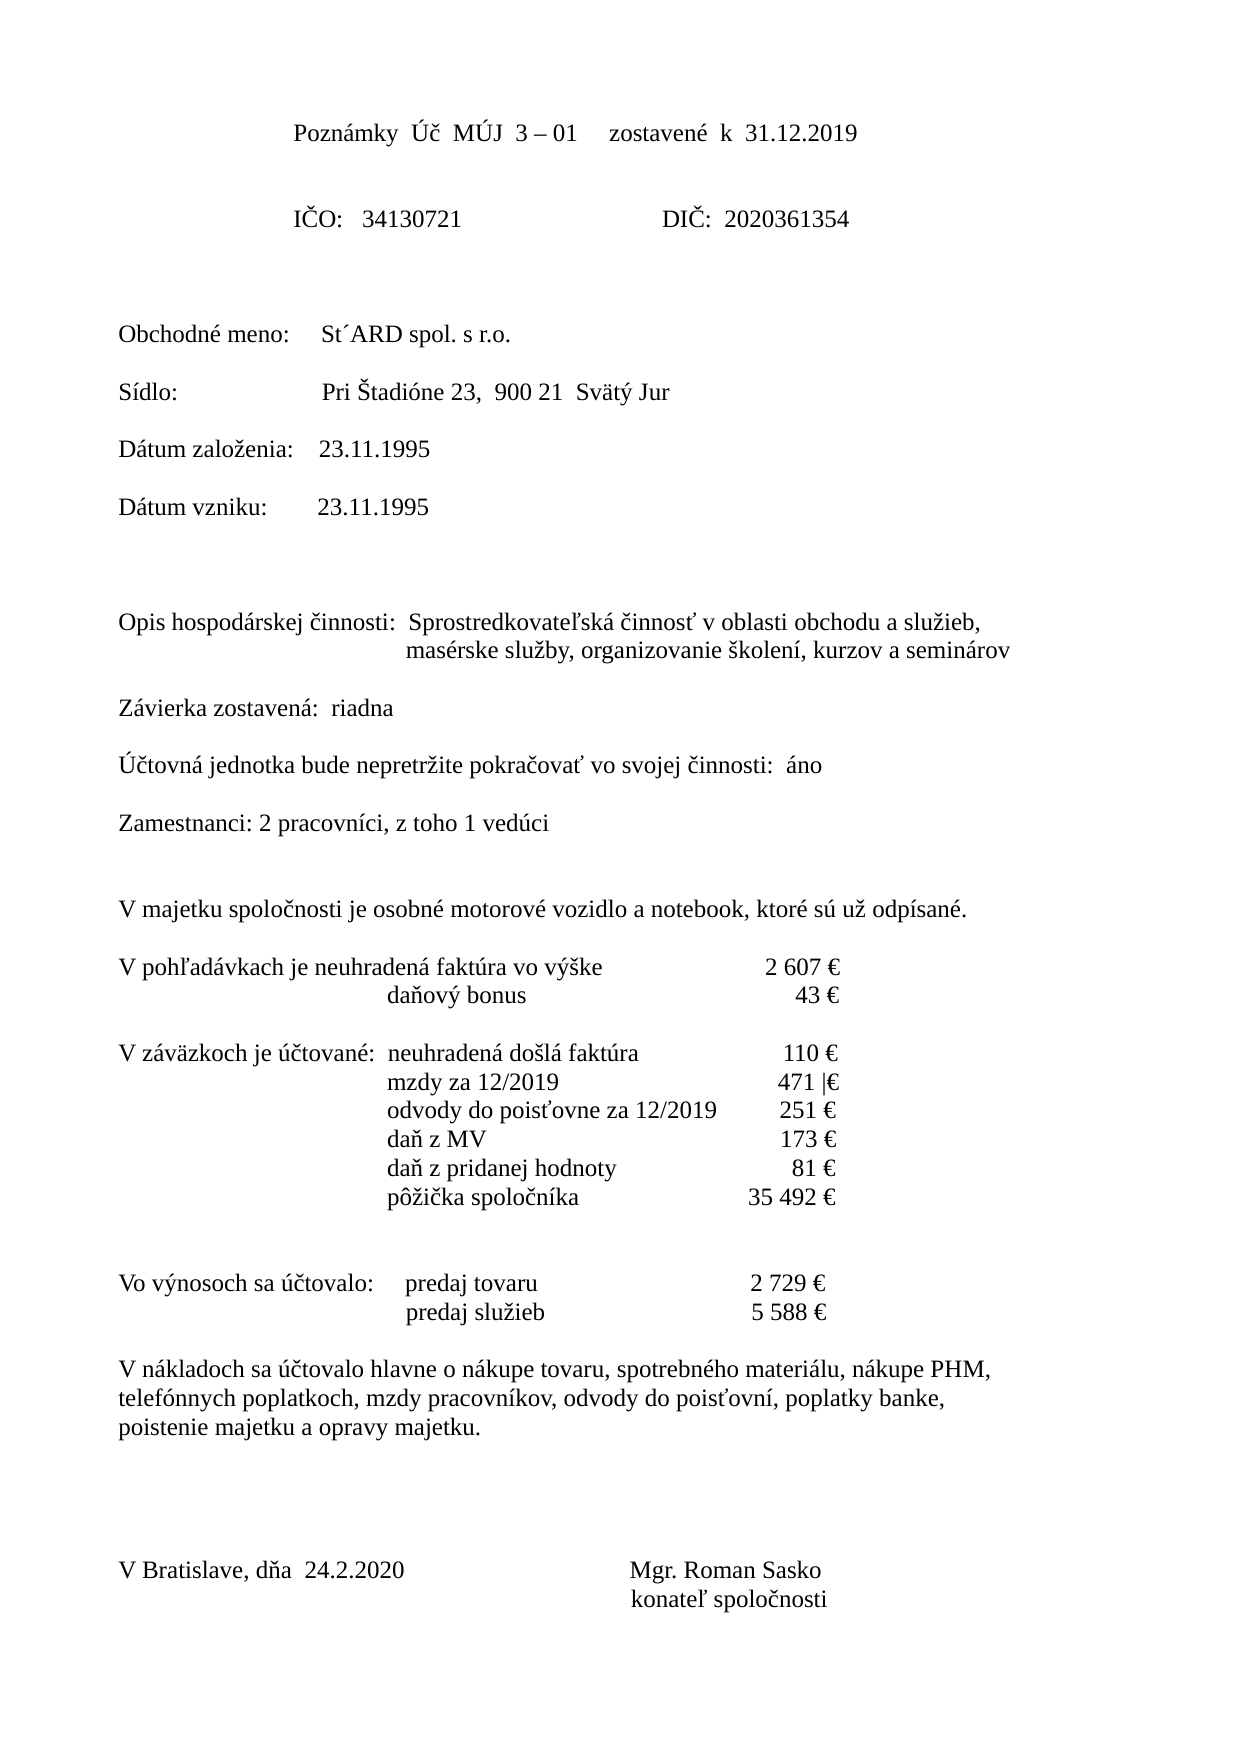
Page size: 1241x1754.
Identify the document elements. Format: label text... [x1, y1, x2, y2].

text Vo výnosoch sa účtovalo: predaj tovaru 2 729 € [118, 1268, 1122, 1297]
text konateľ spoločnosti [118, 1584, 1122, 1613]
text Opis hospodárskej činnosti: Sprostredkovateľská činnosť v oblasti obchodu a služieb, [118, 607, 1122, 636]
text pôžička spoločníka 35 492 € [118, 1182, 1122, 1211]
text daň z MV 173 € [118, 1124, 1122, 1153]
text predaj služieb 5 588 € [118, 1297, 1122, 1326]
text V pohľadávkach je neuhradená faktúra vo výške 2 607 € [118, 952, 1122, 981]
text odvody do poisťovne za 12/2019 251 € [118, 1096, 1122, 1124]
text daňový bonus 43 € [118, 981, 1122, 1009]
text Dátum založenia: 23.11.1995 [118, 434, 1122, 463]
text IČO: 34130721 DIČ: 2020361354 [118, 204, 1122, 233]
text Účtovná jednotka bude nepretržite pokračovať vo svojej činnosti: áno [118, 751, 1122, 779]
text Dátum vzniku: 23.11.1995 [118, 492, 1122, 521]
text Obchodné meno: St´ARD spol. s r.o. [118, 319, 1122, 348]
text masérske služby, organizovanie školení, kurzov a seminárov [118, 636, 1122, 664]
text daň z pridanej hodnoty 81 € [118, 1153, 1122, 1182]
text Závierka zostavená: riadna [118, 693, 1122, 722]
text V záväzkoch je účtované: neuhradená došlá faktúra 110 € [118, 1038, 1122, 1067]
text Zamestnanci: 2 pracovníci, z toho 1 vedúci [118, 808, 1122, 837]
text V Bratislave, dňa 24.2.2020 Mgr. Roman Sasko [118, 1556, 1122, 1584]
text Poznámky Úč MÚJ 3 – 01 zostavené k 31.12.2019 [118, 118, 1122, 147]
text V majetku spoločnosti je osobné motorové vozidlo a notebook, ktoré sú už odpísané. [118, 894, 1122, 923]
text Sídlo: Pri Štadióne 23, 900 21 Svätý Jur [118, 377, 1122, 406]
text mzdy za 12/2019 471 |€ [118, 1067, 1122, 1096]
text poistenie majetku a opravy majetku. [118, 1412, 1122, 1441]
text telefónnych poplatkoch, mzdy pracovníkov, odvody do poisťovní, poplatky banke, [118, 1383, 1122, 1412]
text V nákladoch sa účtovalo hlavne o nákupe tovaru, spotrebného materiálu, nákupe PHM, [118, 1354, 1122, 1383]
